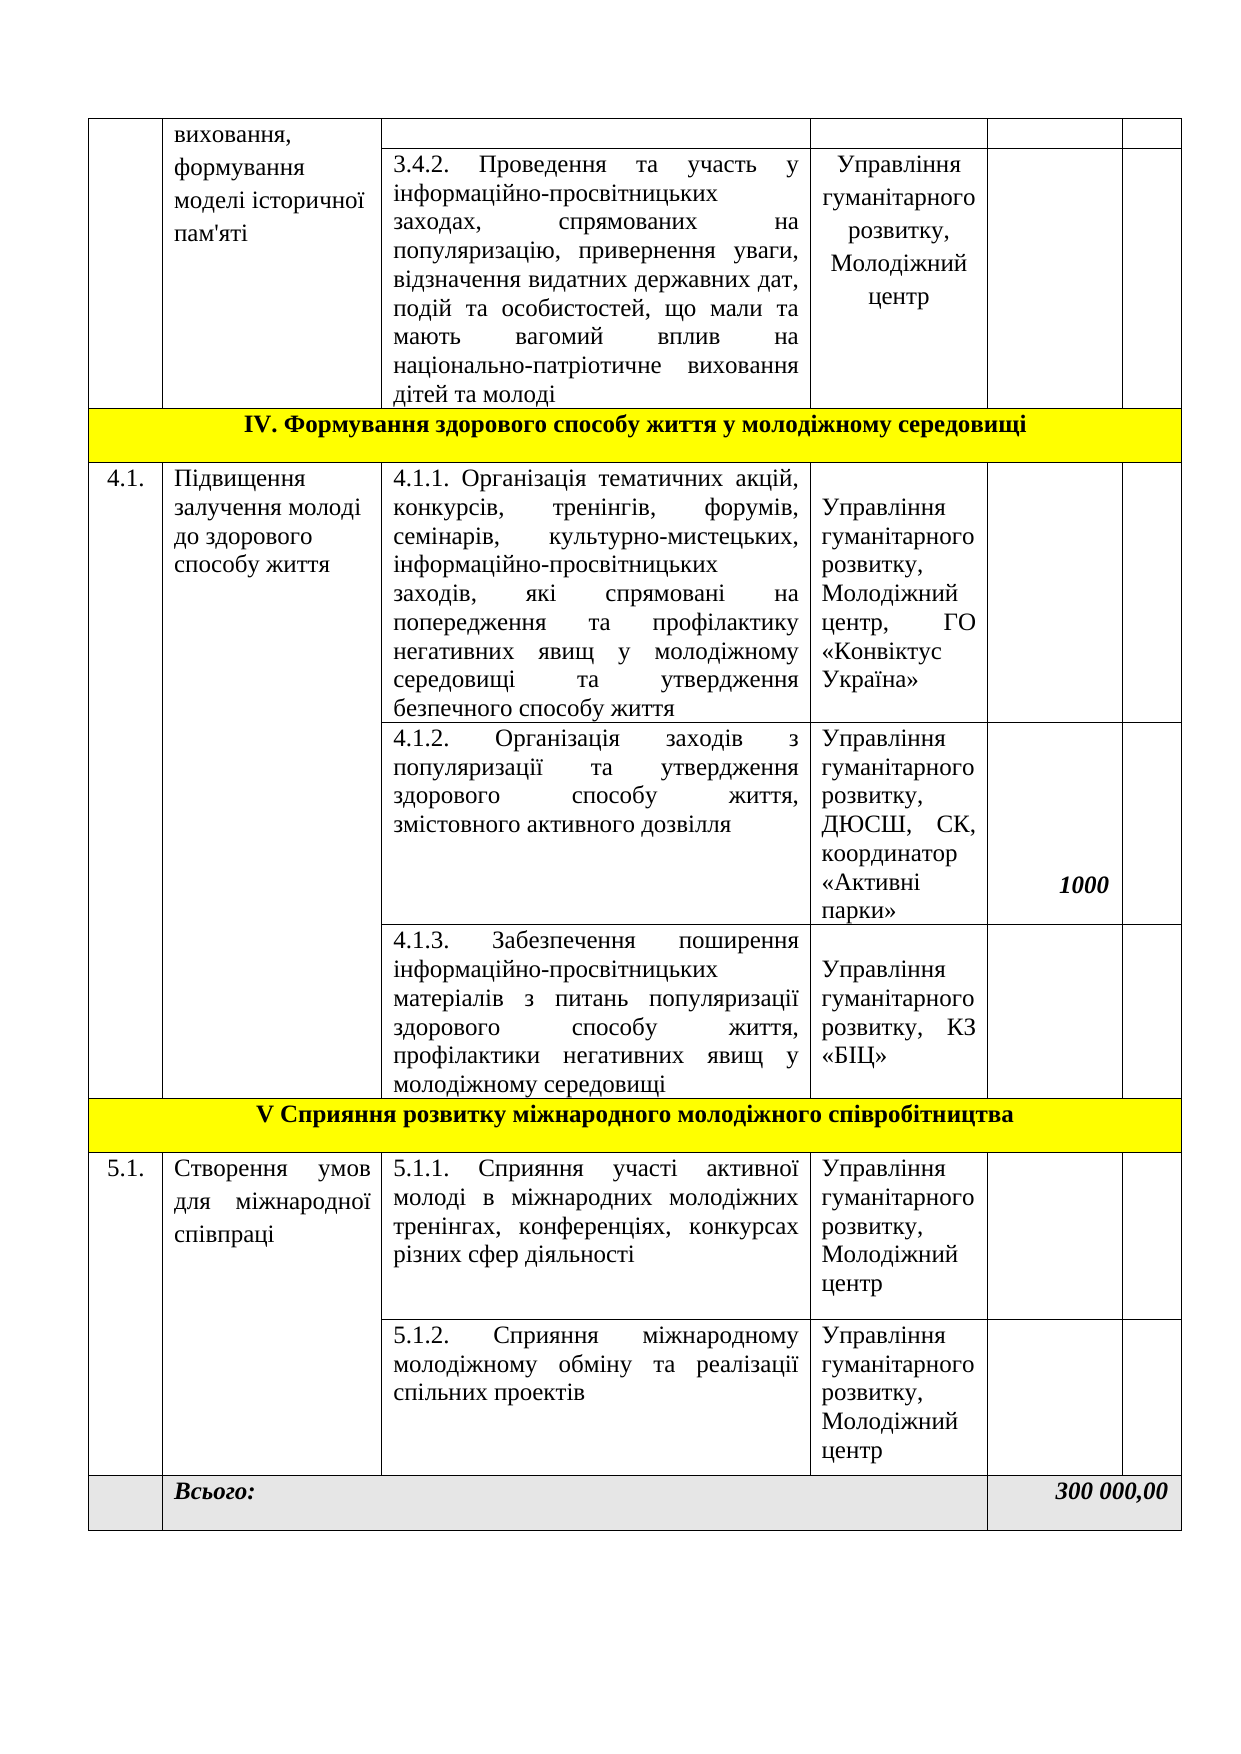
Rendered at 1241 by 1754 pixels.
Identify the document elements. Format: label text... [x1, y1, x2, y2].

table_cell [811, 119, 987, 148]
table_cell Створення умов для міжнародної співпраці [163, 1153, 381, 1475]
table_cell 5.1.1. Сприяння участі активної молоді в міжнародних молодіжних тренінгах, конференціях, конкурсах різних сфер діяльності [382, 1153, 810, 1319]
table_cell Підвищення залучення молоді до здорового способу життя [163, 463, 381, 1098]
table_cell 5.1. [89, 1153, 162, 1475]
table_cell [1123, 463, 1181, 722]
table_cell 1000 [988, 723, 1122, 924]
table_cell [1123, 119, 1181, 148]
table_cell 300 000,00 [988, 1476, 1181, 1530]
table_cell 4.1.1. Організація тематичних акцій, конкурсів, тренінгів, форумів, семінарів, культурно-мистецьких, інформаційно-просвітницьких заходів, які спрямовані на попередження та профілактику негативних явищ у молодіжному середовищі та утвердження безпечного способу життя [382, 463, 810, 722]
table_cell виховання, формування моделі історичної пам'яті [163, 119, 381, 408]
table_cell 5.1.2. Сприяння міжнародному молодіжному обміну та реалізації спільних проектів [382, 1320, 810, 1475]
table_cell [89, 119, 162, 408]
table_cell [988, 1320, 1122, 1475]
table_cell [988, 1153, 1122, 1319]
table_cell [988, 149, 1122, 408]
table_cell Управління гуманітарного розвитку, Молодіжний центр [811, 1320, 987, 1475]
table_cell [1123, 149, 1181, 408]
table_cell [988, 925, 1122, 1098]
table_cell 4.1.2. Організація заходів з популяризації та утвердження здорового способу життя, змістовного активного дозвілля [382, 723, 810, 924]
table_cell 3.4.2. Проведення та участь у інформаційно-просвітницьких заходах, спрямованих на популяризацію, привернення уваги, відзначення видатних державних дат, подій та особистостей, що мали та мають вагомий вплив на національно-патріотичне виховання дітей та молоді [382, 149, 810, 408]
table_cell [382, 119, 810, 148]
table_cell [89, 1476, 162, 1530]
table_cell [988, 119, 1122, 148]
table_cell 4.1.3. Забезпечення поширення інформаційно-просвітницьких матеріалів з питань популяризації здорового способу життя, профілактики негативних явищ у молодіжному середовищі [382, 925, 810, 1098]
table_cell [1123, 1320, 1181, 1475]
table_cell ІV. Формування здорового способу життя у молодіжному середовищі [89, 409, 1181, 462]
table_cell [1123, 723, 1181, 924]
table_cell Всього: [163, 1476, 987, 1530]
table_cell [1123, 1153, 1181, 1319]
table_cell Управління гуманітарного розвитку, ДЮСШ, CК, координатор «Активні парки» [811, 723, 987, 924]
table_cell Управління гуманітарного розвитку, КЗ «БІЦ» [811, 925, 987, 1098]
table_cell Управління гуманітарного розвитку, Молодіжний центр [811, 149, 987, 408]
table_cell [1123, 925, 1181, 1098]
table_cell [988, 463, 1122, 722]
table_cell Управління гуманітарного розвитку, Молодіжний центр, ГО «Конвіктус Україна» [811, 463, 987, 722]
table_cell 4.1. [89, 463, 162, 1098]
table_cell V Сприяння розвитку міжнародного молодіжного співробітництва [89, 1099, 1181, 1152]
table_cell Управління гуманітарного розвитку, Молодіжний центр [811, 1153, 987, 1319]
